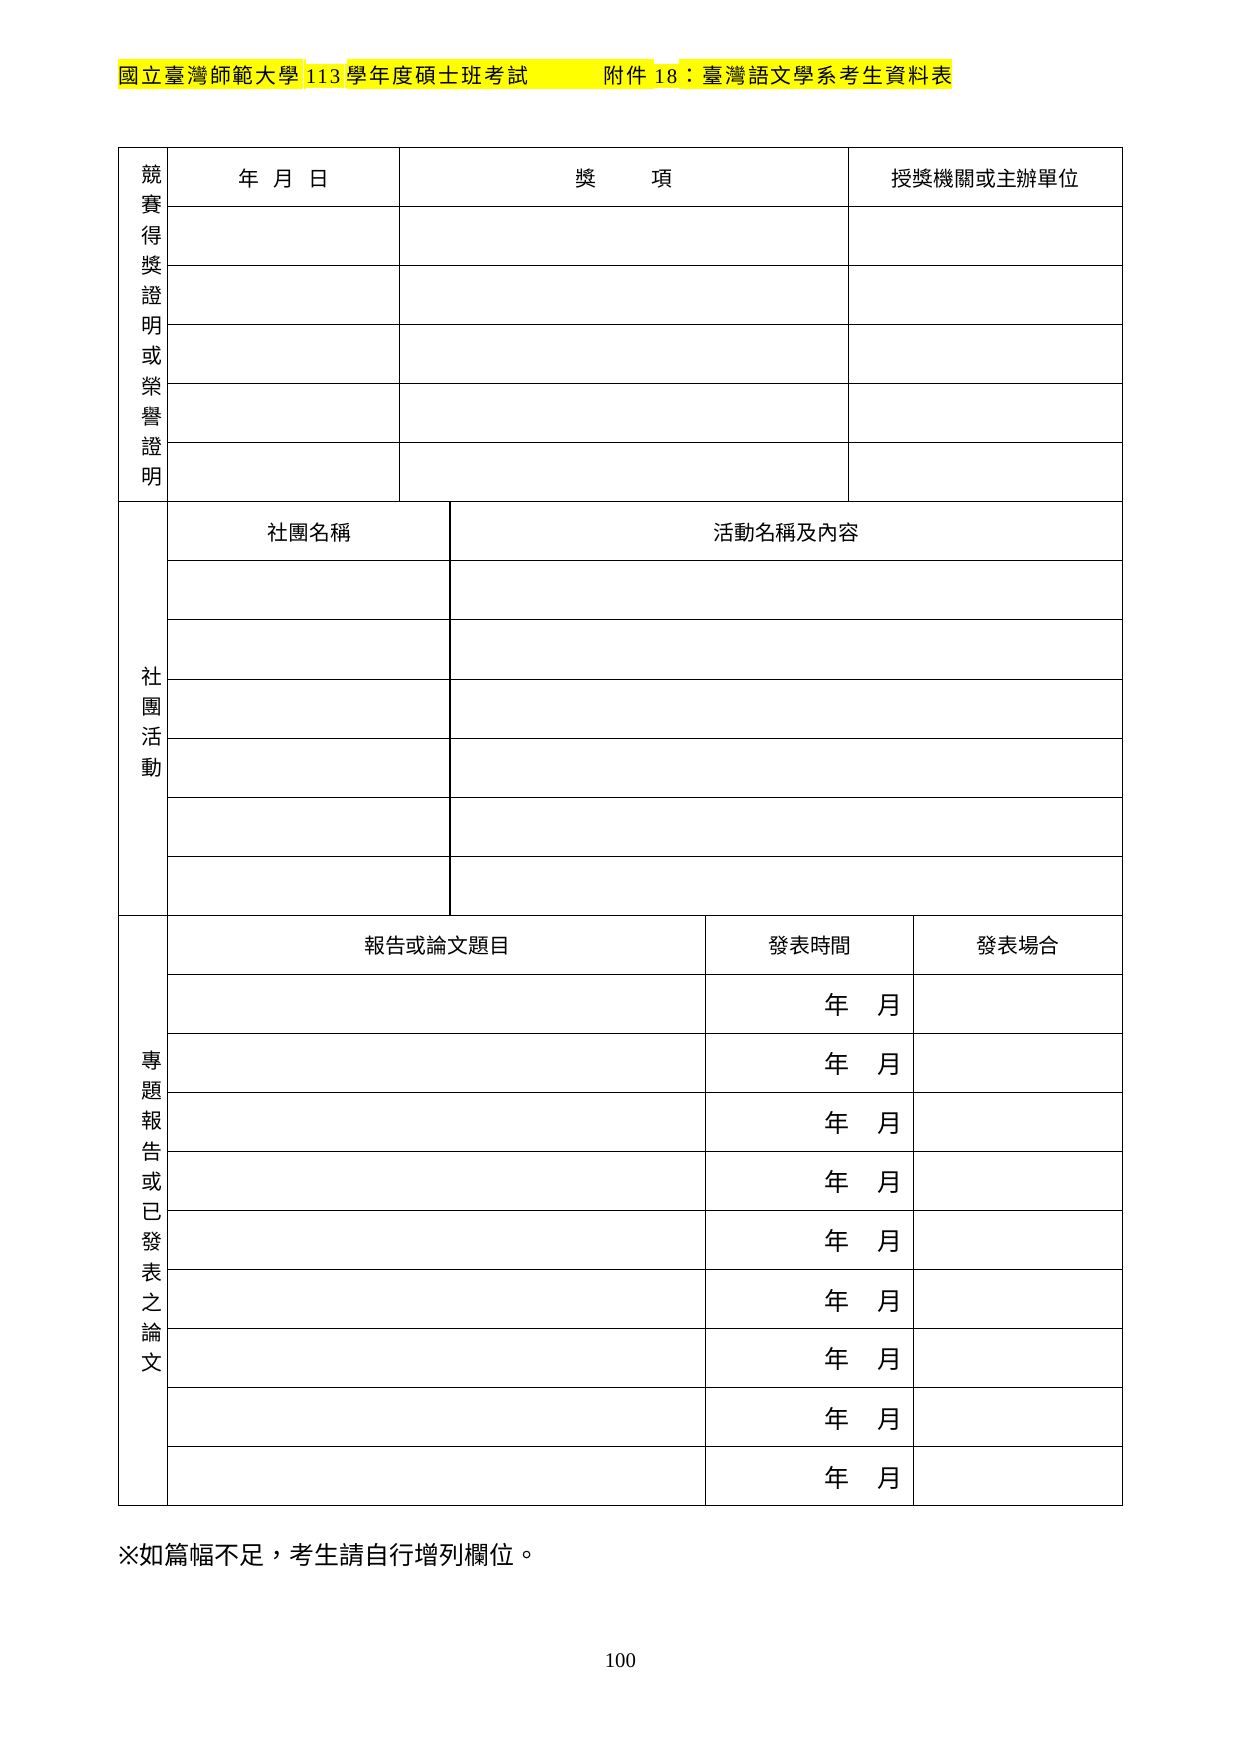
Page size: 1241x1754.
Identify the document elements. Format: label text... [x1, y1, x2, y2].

table_cell [451, 739, 1122, 797]
table_cell [168, 680, 449, 737]
table_cell 活動名稱及內容 [451, 502, 1122, 560]
table_cell [168, 266, 399, 324]
table_cell 年 月 [706, 1211, 913, 1269]
table_cell 年 月 [706, 975, 913, 1033]
table_cell 專題報告或已發表之論文 [119, 916, 167, 1505]
table_cell 年 月 [706, 1388, 913, 1446]
table_cell 社團名稱 [168, 502, 449, 560]
table_cell [168, 1447, 705, 1505]
table_cell [400, 207, 848, 265]
table_cell [400, 325, 848, 383]
table_cell [451, 561, 1122, 619]
table_cell [168, 739, 449, 797]
table_cell [914, 1270, 1122, 1328]
table_cell 年 月 [706, 1093, 913, 1151]
table_cell [168, 798, 449, 856]
table_cell [849, 325, 1122, 383]
table_cell [914, 975, 1122, 1033]
table_cell [168, 384, 399, 442]
table_cell 發表場合 [914, 916, 1122, 974]
table_cell [400, 443, 848, 501]
table_cell [849, 443, 1122, 501]
table_cell 社團活動 [119, 502, 167, 915]
table_cell [168, 1211, 705, 1269]
table_cell 發表時間 [706, 916, 913, 974]
table_cell 年 月 [706, 1447, 913, 1505]
table_cell [168, 1329, 705, 1387]
table_cell [914, 1447, 1122, 1505]
table_cell [168, 443, 399, 501]
table_cell [168, 1388, 705, 1446]
table_cell [849, 384, 1122, 442]
table_cell [168, 561, 449, 619]
table_cell [849, 266, 1122, 324]
table_cell [914, 1152, 1122, 1210]
table_header 授獎機關或主辦單位 [849, 148, 1122, 206]
table_cell [168, 620, 449, 678]
table_cell [914, 1034, 1122, 1092]
table_cell [451, 680, 1122, 737]
text ※如篇幅不足，考生請自行增列欄位。 [118, 1535, 1122, 1571]
table_header 競賽得獎證明或榮譽證明 [119, 148, 167, 501]
table_header 年 月 日 [168, 148, 399, 206]
table_cell [914, 1093, 1122, 1151]
table_header 獎 項 [400, 148, 848, 206]
table_cell [451, 620, 1122, 678]
table_cell [400, 266, 848, 324]
table_cell [168, 1270, 705, 1328]
table_cell [168, 975, 705, 1033]
table_cell [168, 1034, 705, 1092]
table_cell 報告或論文題目 [168, 916, 705, 974]
table_cell [914, 1388, 1122, 1446]
table_cell [849, 207, 1122, 265]
table_cell [451, 857, 1122, 915]
table_cell [451, 798, 1122, 856]
table_cell [914, 1329, 1122, 1387]
table_cell [168, 1152, 705, 1210]
table_cell [168, 325, 399, 383]
table_cell 年 月 [706, 1034, 913, 1092]
table_cell 年 月 [706, 1329, 913, 1387]
table_cell [168, 857, 449, 915]
table_cell 年 月 [706, 1152, 913, 1210]
table_cell [914, 1211, 1122, 1269]
table_cell [400, 384, 848, 442]
table_cell [168, 1093, 705, 1151]
table_cell 年 月 [706, 1270, 913, 1328]
table_cell [168, 207, 399, 265]
